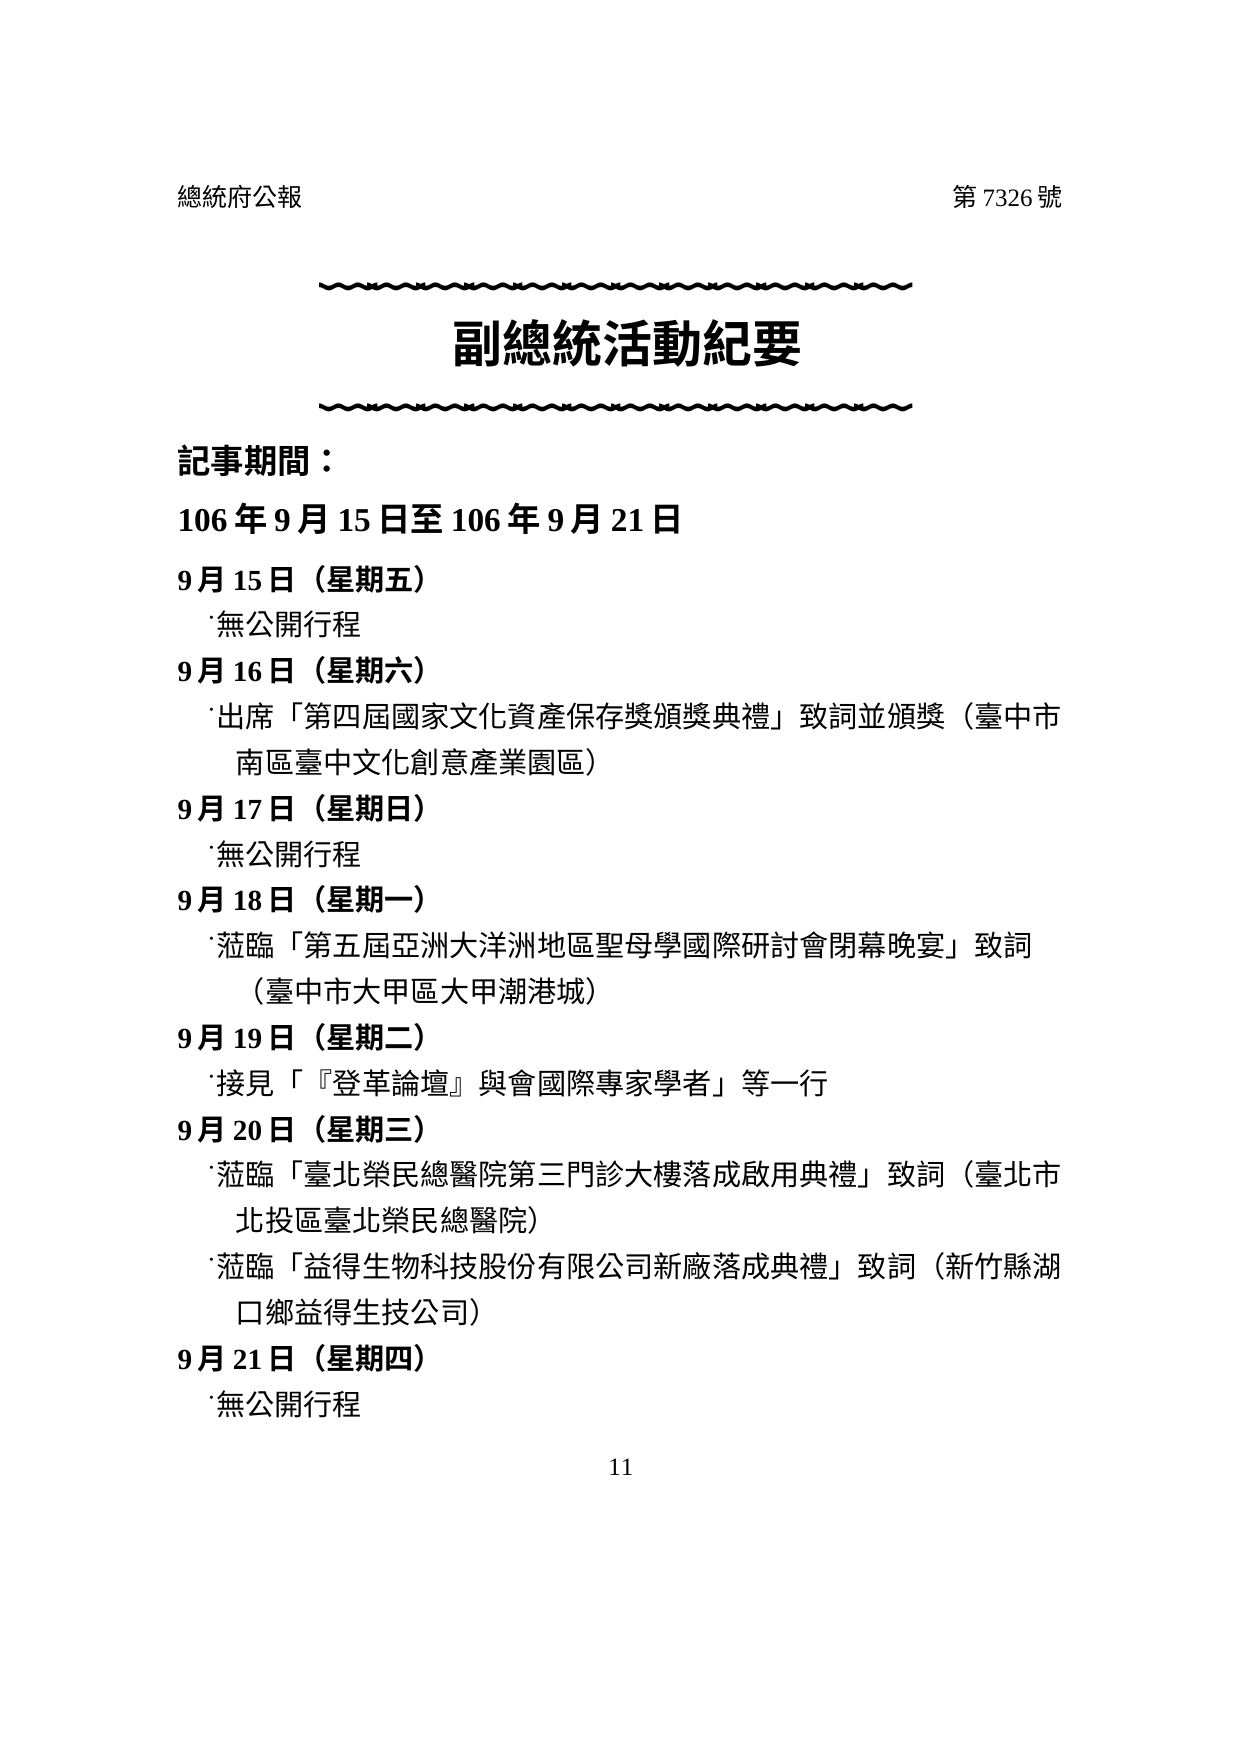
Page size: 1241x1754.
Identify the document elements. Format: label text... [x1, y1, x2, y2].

text 106年9月15日至106年9月21日 [177, 495, 1064, 541]
text 9月18日（星期一） [177, 874, 1064, 920]
text ˙蒞臨「第五屆亞洲大洋洲地區聖母學國際研討會閉幕晚宴」致詞（臺中市大甲區大甲潮港城） [206, 920, 1064, 1012]
text 9月15日（星期五） [177, 553, 1064, 599]
text ˙無公開行程 [206, 828, 1064, 874]
text 9月20日（星期三） [177, 1103, 1064, 1149]
text 9月16日（星期六） [177, 645, 1064, 691]
text 9月17日（星期日） [177, 782, 1064, 828]
text 記事期間： [177, 437, 1064, 482]
text 9月21日（星期四） [177, 1332, 1064, 1378]
text ˙蒞臨「益得生物科技股份有限公司新廠落成典禮」致詞（新竹縣湖口鄉益得生技公司） [206, 1241, 1064, 1332]
text 9月19日（星期二） [177, 1012, 1064, 1057]
text ˙蒞臨「臺北榮民總醫院第三門診大樓落成啟用典禮」致詞（臺北市北投區臺北榮民總醫院） [206, 1149, 1064, 1241]
text ˙無公開行程 [206, 1378, 1064, 1424]
text ﹏﹏﹏﹏﹏﹏﹏﹏﹏﹏﹏﹏ [177, 266, 1064, 291]
text ˙接見「『登革論壇』與會國際專家學者」等一行 [206, 1057, 1064, 1103]
text 副總統活動紀要 [192, 316, 1064, 374]
text ˙出席「第四屆國家文化資產保存獎頒獎典禮」致詞並頒獎（臺中市南區臺中文化創意產業園區） [206, 691, 1064, 782]
text ﹏﹏﹏﹏﹏﹏﹏﹏﹏﹏﹏﹏ [177, 387, 1064, 412]
text ˙無公開行程 [206, 599, 1064, 645]
